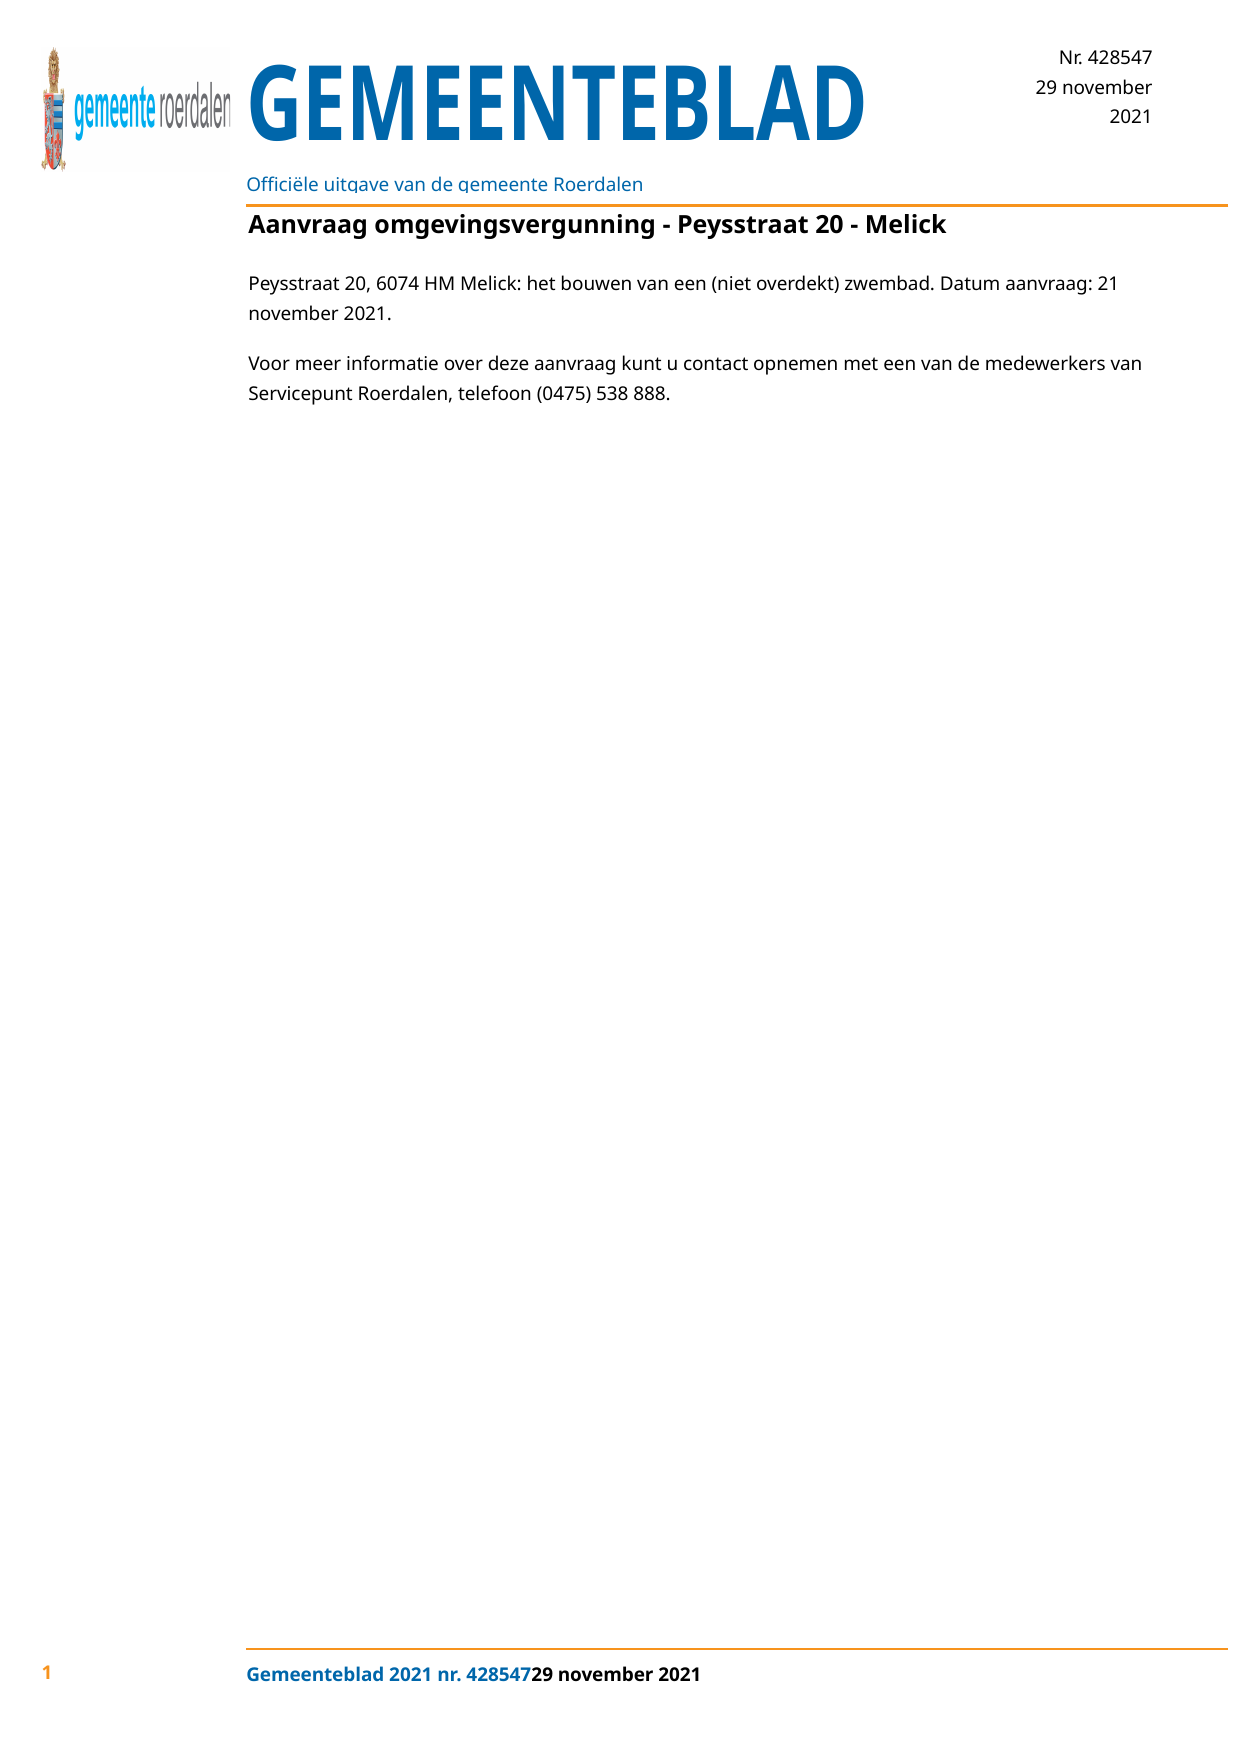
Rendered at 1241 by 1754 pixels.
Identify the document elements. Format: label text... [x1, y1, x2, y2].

text Voor meer informatie over deze aanvraag kunt u contact opnemen met een van de medewerkers van Servicepunt Roerdalen, telefoon (0475) 538 888. [248, 350, 1152, 406]
picture [41, 47, 231, 172]
text Peysstraat 20, 6074 HM Melick: het bouwen van een (niet overdekt) zwembad. Datum aanvraag: 21 november 2021. [248, 270, 1152, 326]
text Aanvraag omgevingsvergunning - Peysstraat 20 - Melick [248, 207, 1152, 241]
